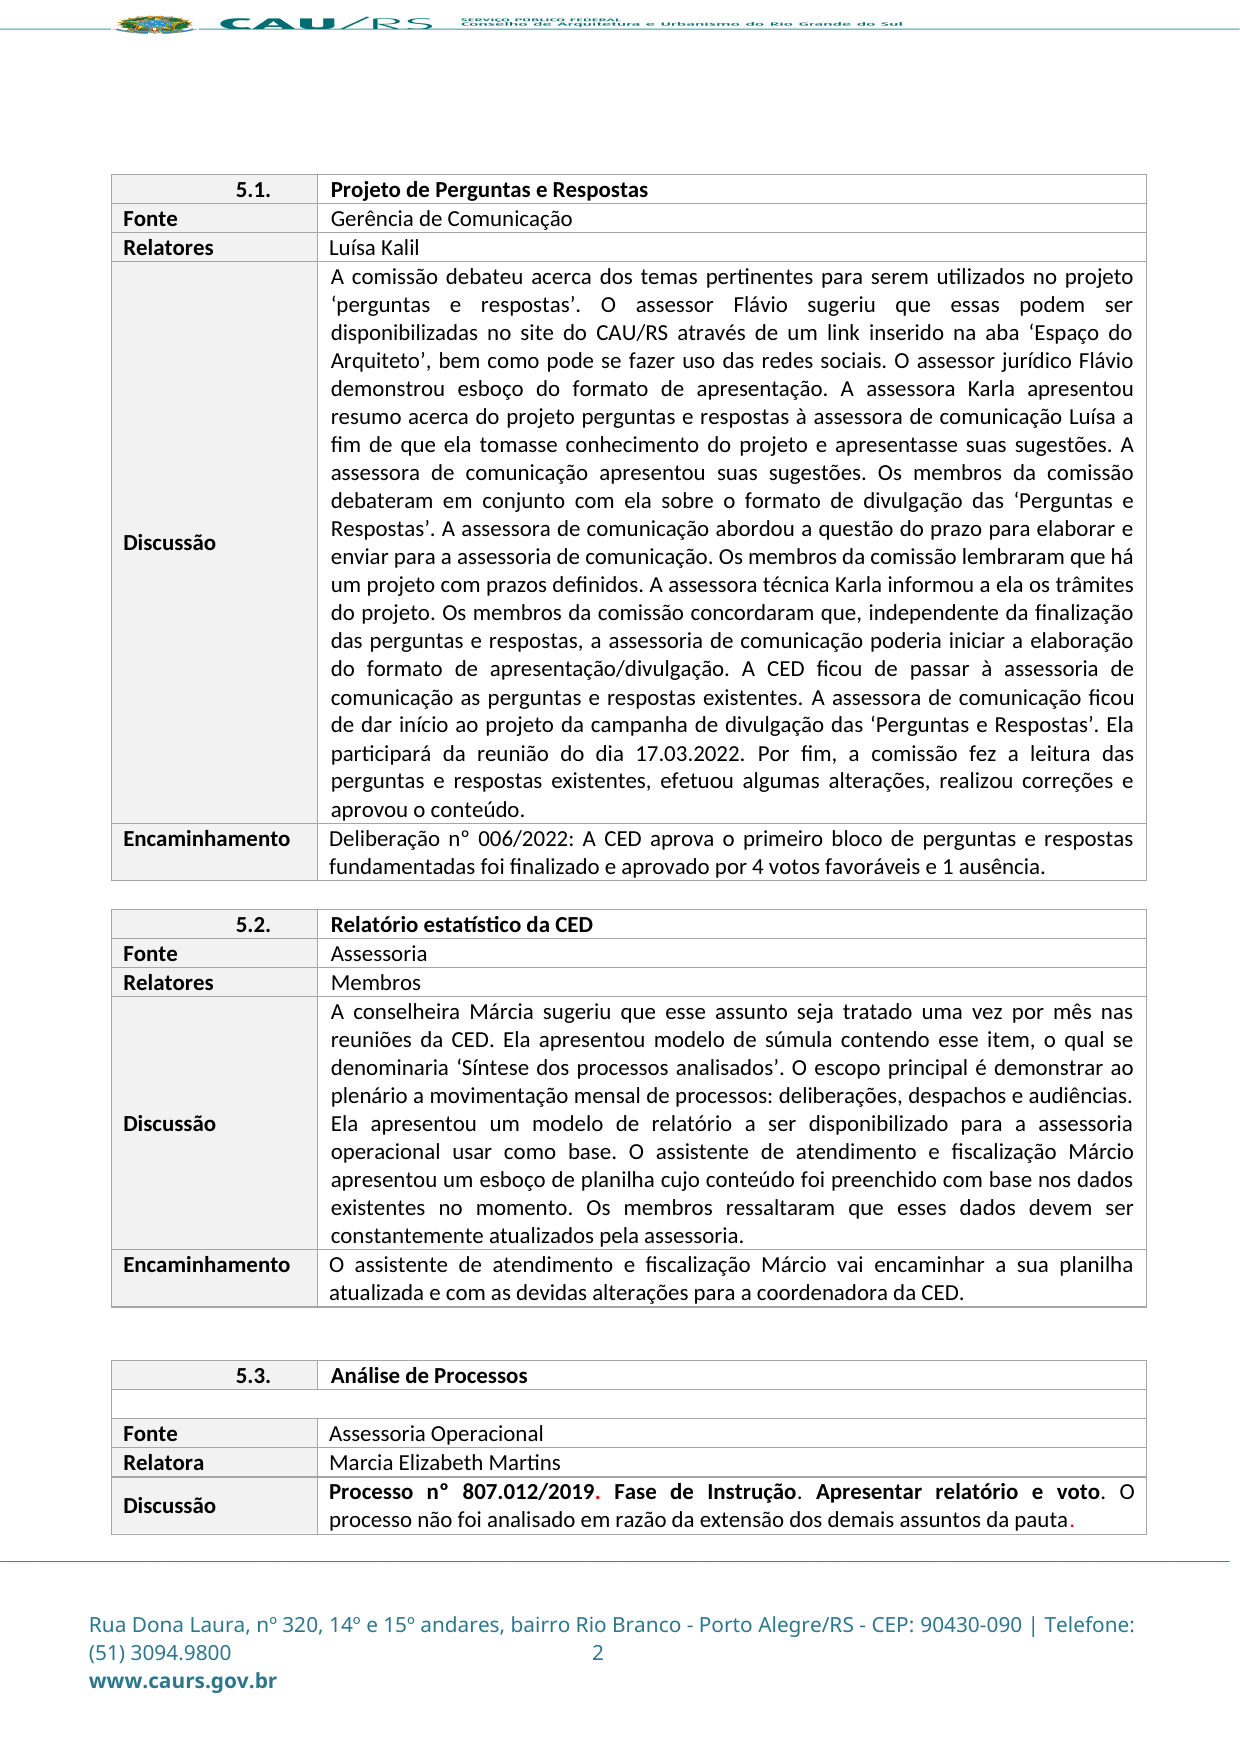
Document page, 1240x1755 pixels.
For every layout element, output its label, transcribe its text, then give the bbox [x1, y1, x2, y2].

table_cell A conselheira Márcia sugeriu que esse assunto seja tratado uma vez por mês nas reuniões da CED. Ela apresentou modelo de súmula contendo esse item, o qual se denominaria ‘Síntese dos processos analisados’. O escopo principal é demonstrar ao plenário a movimentação mensal de processos: deliberações, despachos e audiências. Ela apresentou um modelo de relatório a ser disponibilizado para a assessoria operacional usar como base. O assistente de atendimento e fiscalização Márcio apresentou um esboço de planilha cujo conteúdo foi preenchido com base nos dados existentes no momento. Os membros ressaltaram que esses dados devem ser constantemente atualizados pela assessoria. [318, 997, 1146, 1249]
table_cell Discussão [112, 1478, 317, 1533]
table_cell Gerência de Comunicação [318, 204, 1146, 232]
table_cell Luísa Kalil [318, 233, 1146, 261]
table_cell [112, 1390, 1146, 1418]
table_cell Fonte [112, 1419, 317, 1447]
table_cell Processo nº 807.012/2019. Fase de Instrução. Apresentar relatório e voto. O processo não foi analisado em razão da extensão dos demais assuntos da pauta. [318, 1478, 1146, 1533]
table_cell Relatores [112, 233, 317, 261]
table_cell Discussão [112, 262, 317, 823]
table_cell Marcia Elizabeth Martins [318, 1448, 1146, 1476]
table_cell Encaminhamento [112, 824, 317, 880]
table_cell Fonte [112, 939, 317, 967]
table_cell [117, 1308, 1146, 1360]
table_cell Análise de Processos [318, 1361, 1146, 1389]
table_cell [112, 1308, 117, 1360]
table_cell Relatório estatístico da CED [318, 910, 1146, 938]
table_cell Relatora [112, 1448, 317, 1476]
table_cell A comissão debateu acerca dos temas pertinentes para serem utilizados no projeto ‘perguntas e respostas’. O assessor Flávio sugeriu que essas podem ser disponibilizadas no site do CAU/RS através de um link inserido na aba ‘Espaço do Arquiteto’, bem como pode se fazer uso das redes sociais. O assessor jurídico Flávio demonstrou esboço do formato de apresentação. A assessora Karla apresentou resumo acerca do projeto perguntas e respostas à assessora de comunicação Luísa a fim de que ela tomasse conhecimento do projeto e apresentasse suas sugestões. A assessora de comunicação apresentou suas sugestões. Os membros da comissão debateram em conjunto com ela sobre o formato de divulgação das ‘Perguntas e Respostas’. A assessora de comunicação abordou a questão do prazo para elaborar e enviar para a assessoria de comunicação. Os membros da comissão lembraram que há um projeto com prazos definidos. A assessora técnica Karla informou a ela os trâmites do projeto. Os membros da comissão concordaram que, independente da finalização das perguntas e respostas, a assessoria de comunicação poderia iniciar a elaboração do formato de apresentação/divulgação. A CED ficou de passar à assessoria de comunicação as perguntas e respostas existentes. A assessora de comunicação ficou de dar início ao projeto da campanha de divulgação das ‘Perguntas e Respostas’. Ela participará da reunião do dia 17.03.2022. Por fim, a comissão fez a leitura das perguntas e respostas existentes, efetuou algumas alterações, realizou correções e aprovou o conteúdo. [318, 262, 1146, 823]
table_cell Assessoria [318, 939, 1146, 967]
table_cell Deliberação nº 006/2022: A CED aprova o primeiro bloco de perguntas e respostas fundamentadas foi finalizado e aprovado por 4 votos favoráveis e 1 ausência. [318, 824, 1146, 880]
table_cell [112, 910, 317, 938]
table_cell Assessoria Operacional [318, 1419, 1146, 1447]
table_cell Relatores [112, 968, 317, 996]
table_cell Discussão [112, 997, 317, 1249]
table_cell [112, 881, 1146, 909]
table_cell Projeto de Perguntas e Respostas [318, 175, 1146, 203]
table_cell Fonte [112, 204, 317, 232]
table_cell Membros [318, 968, 1146, 996]
table_cell [112, 1361, 317, 1389]
table_cell Encaminhamento [112, 1250, 317, 1306]
table_cell O assistente de atendimento e fiscalização Márcio vai encaminhar a sua planilha atualizada e com as devidas alterações para a coordenadora da CED. [318, 1250, 1146, 1306]
table_cell [112, 175, 317, 203]
